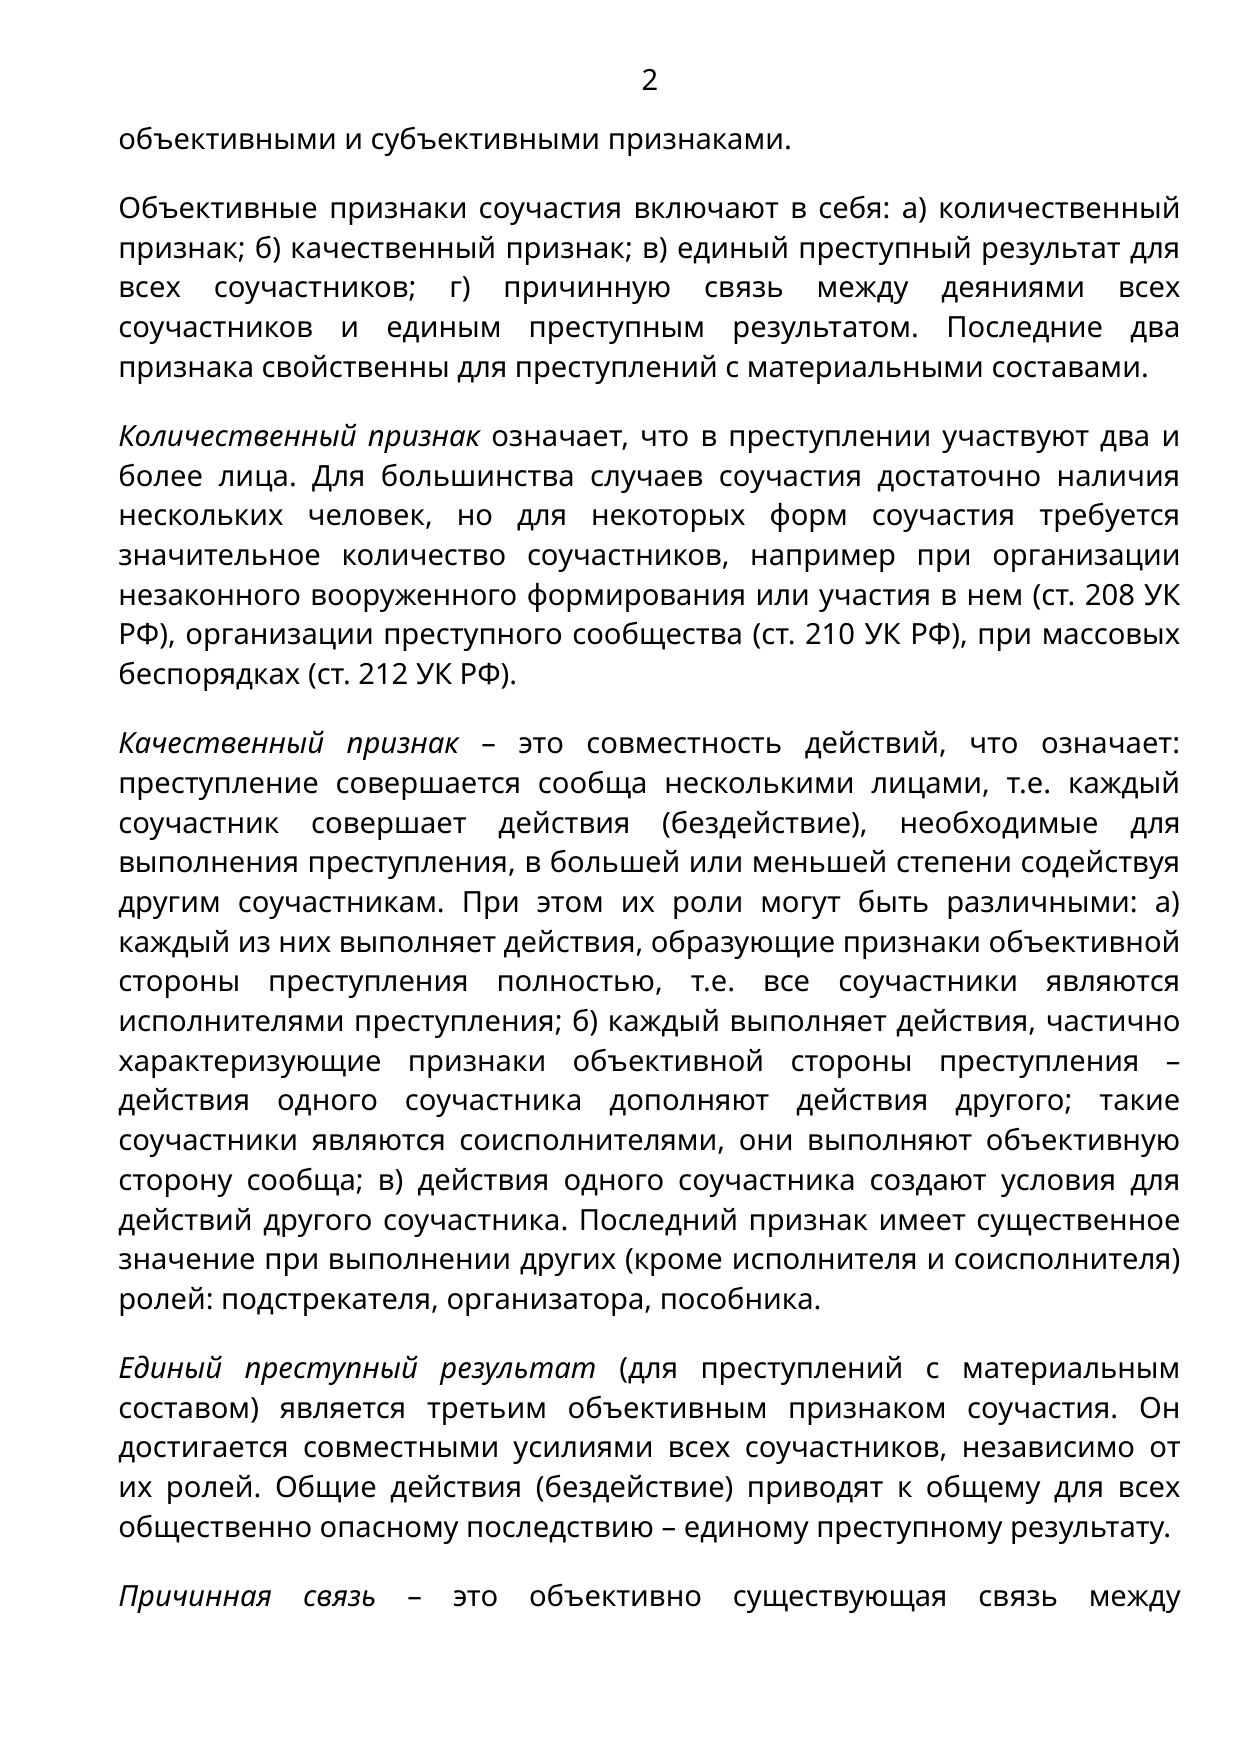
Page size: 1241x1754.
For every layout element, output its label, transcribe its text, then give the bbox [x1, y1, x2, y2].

text Количественный признак означает, что в преступлении участвуют два и более лица. Для большинства случаев соучастия достаточно наличия нескольких человек, но для некоторых форм соучастия требуется значительное количество соучастников, например при организации незаконного вооруженного формирования или участия в нем (ст. 208 УК РФ), организации преступного сообщества (ст. 210 УК РФ), при массовых беспорядках (ст. 212 УК РФ). [118, 415, 1181, 693]
text объективными и субъективными признаками. [118, 118, 1181, 158]
text Единый преступный результат (для преступлений с материальным составом) является третьим объективным признаком соучастия. Он достигается совместными усилиями всех соучастников, независимо от их ролей. Общие действия (бездействие) приводят к общему для всех общественно опасному последствию – единому преступному результату. [118, 1347, 1181, 1546]
text Объективные признаки соучастия включают в себя: а) количественный признак; б) качественный признак; в) единый преступный результат для всех соучастников; г) причинную связь между деяниями всех соучастников и единым преступным результатом. Последние два признака свойственны для преступлений с материальными составами. [118, 187, 1181, 386]
text Причинная связь – это объективно существующая связь между [118, 1575, 1181, 1615]
text Качественный признак – это совместность действий, что означает: преступление совершается сообща несколькими лицами, т.е. каждый соучастник совершает действия (бездействие), необходимые для выполнения преступления, в большей или меньшей степени содействуя другим соучастникам. При этом их роли могут быть различными: а) каждый из них выполняет действия, образующие признаки объективной стороны преступления полностью, т.е. все соучастники являются исполнителями преступления; б) каждый выполняет действия, частично характеризующие признаки объективной стороны преступления – действия одного соучастника дополняют действия другого; такие соучастники являются соисполнителями, они выполняют объективную сторону сообща; в) действия одного соучастника создают условия для действий другого соучастника. Последний признак имеет существенное значение при выполнении других (кроме исполнителя и соисполнителя) ролей: подстрекателя, организатора, пособника. [118, 722, 1181, 1318]
